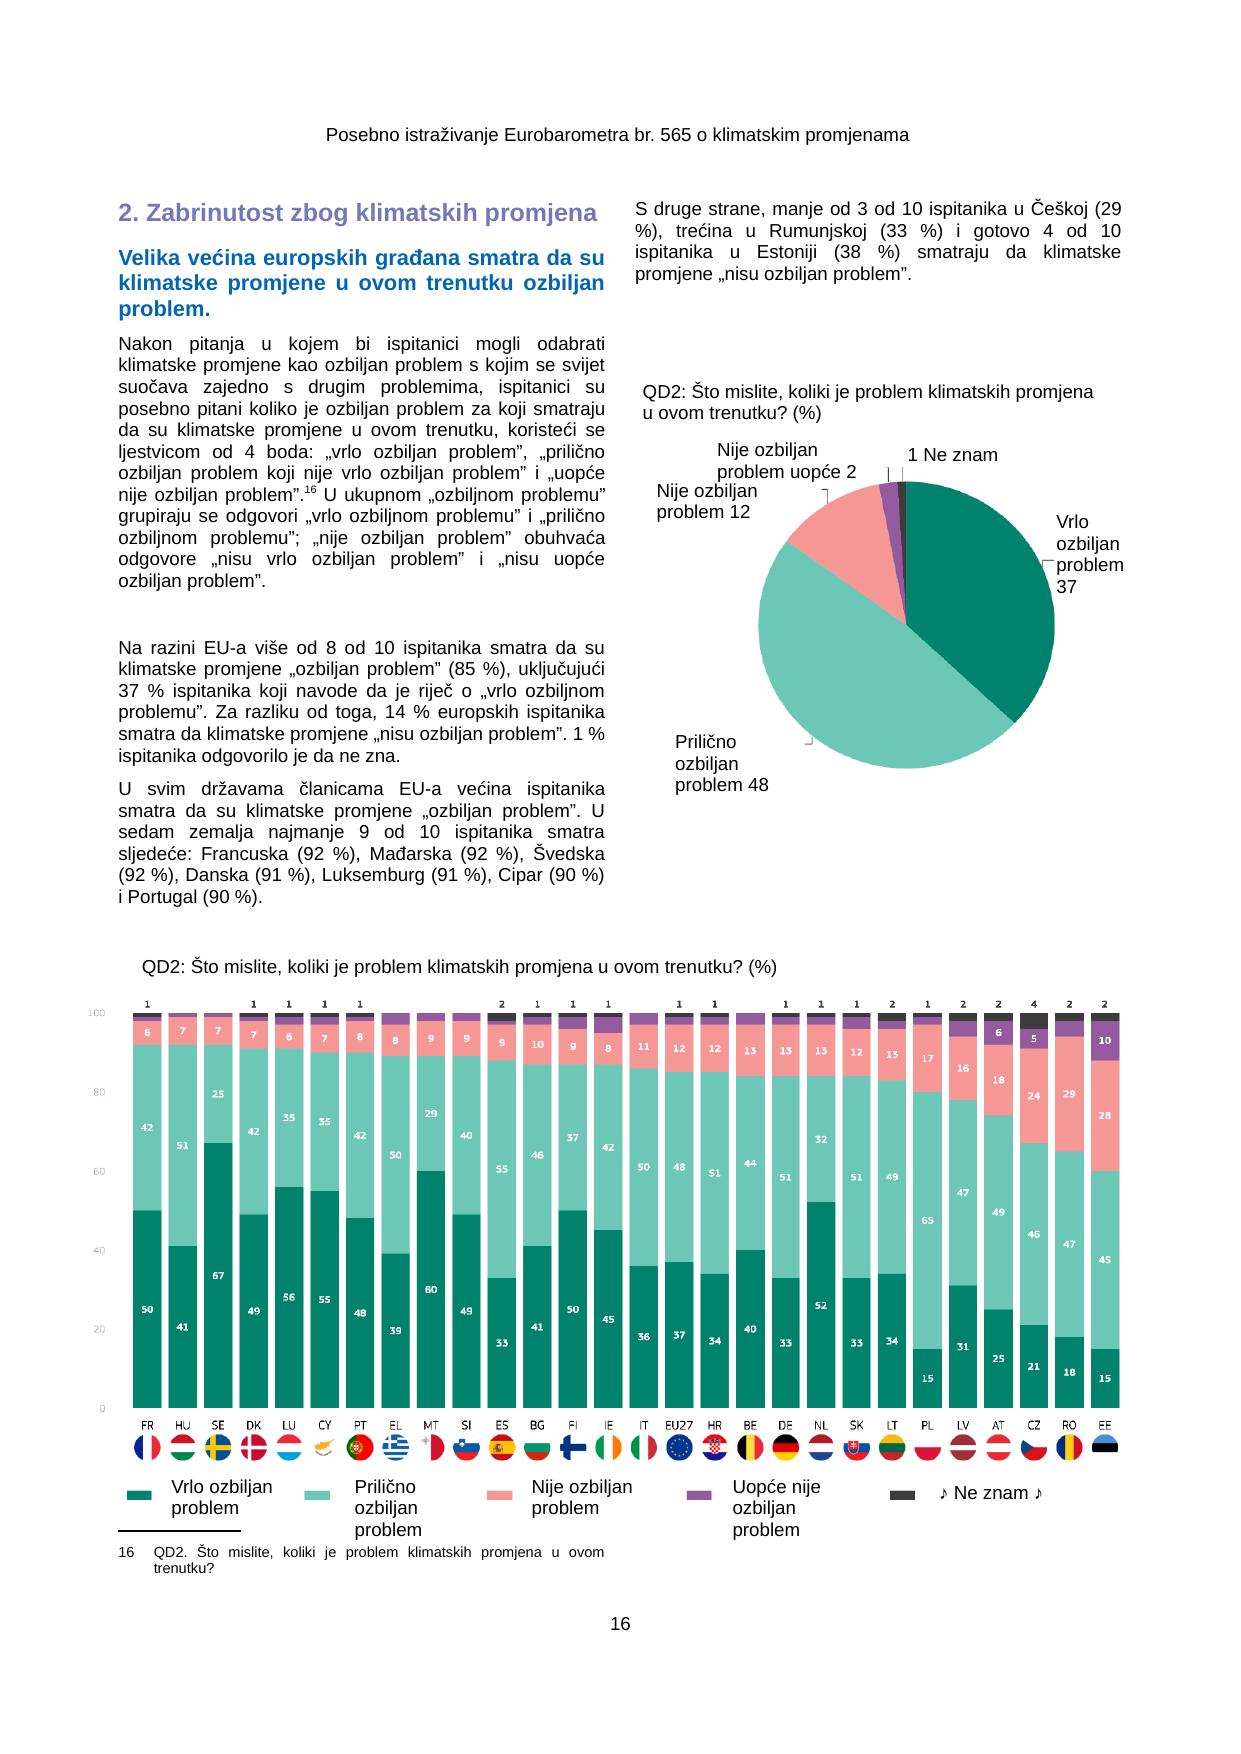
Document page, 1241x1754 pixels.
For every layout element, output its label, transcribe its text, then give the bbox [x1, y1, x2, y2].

text U svim državama članicama EU-a većina ispitanika smatra da su klimatske promjene „ozbiljan problem”. U sedam zemalja najmanje 9 od 10 ispitanika smatra sljedeće: Francuska (92 %), Mađarska (92 %), Švedska (92 %), Danska (91 %), Luksemburg (91 %), Cipar (90 %) i Portugal (90 %). [118, 778, 605, 907]
text Velika većina europskih građana smatra da su klimatske promjene u ovom trenutku ozbiljan problem. [118, 245, 605, 321]
text QD2. Što mislite, koliki je problem klimatskih promjena u ovom trenutku? [118, 1543, 605, 1577]
subtitle 2. Zabrinutost zbog klimatskih promjena [118, 198, 605, 227]
picture [121, 1479, 919, 1506]
picture [753, 462, 1055, 771]
text S druge strane, manje od 3 od 10 ispitanika u Češkoj (29 %), trećina u Rumunjskoj (33 %) i gotovo 4 od 10 ispitanika u Estoniji (38 %) smatraju da klimatske promjene „nisu ozbiljan problem”. [635, 198, 1122, 284]
text Nakon pitanja u kojem bi ispitanici mogli odabrati klimatske promjene kao ozbiljan problem s kojim se svijet suočava zajedno s drugim problemima, ispitanici su posebno pitani koliko je ozbiljan problem za koji smatraju da su klimatske promjene u ovom trenutku, koristeći se ljestvicom od 4 boda: „vrlo ozbiljan problem”, „prilično ozbiljan problem koji nije vrlo ozbiljan problem” i „uopće nije ozbiljan problem”. U ukupnom „ozbiljnom problemu” grupiraju se odgovori „vrlo ozbiljnom problemu” i „prilično ozbiljnom problemu”; „nije ozbiljan problem” obuhvaća odgovore „nisu vrlo ozbiljan problem” i „nisu uopće ozbiljan problem”. [118, 333, 605, 591]
picture [85, 995, 1126, 1473]
text Na razini EU-a više od 8 od 10 ispitanika smatra da su klimatske promjene „ozbiljan problem” (85 %), uključujući 37 % ispitanika koji navode da je riječ o „vrlo ozbiljnom problemu”. Za razliku od toga, 14 % europskih ispitanika smatra da klimatske promjene „nisu ozbiljan problem”. 1 % ispitanika odgovorilo je da ne zna. [118, 637, 605, 766]
